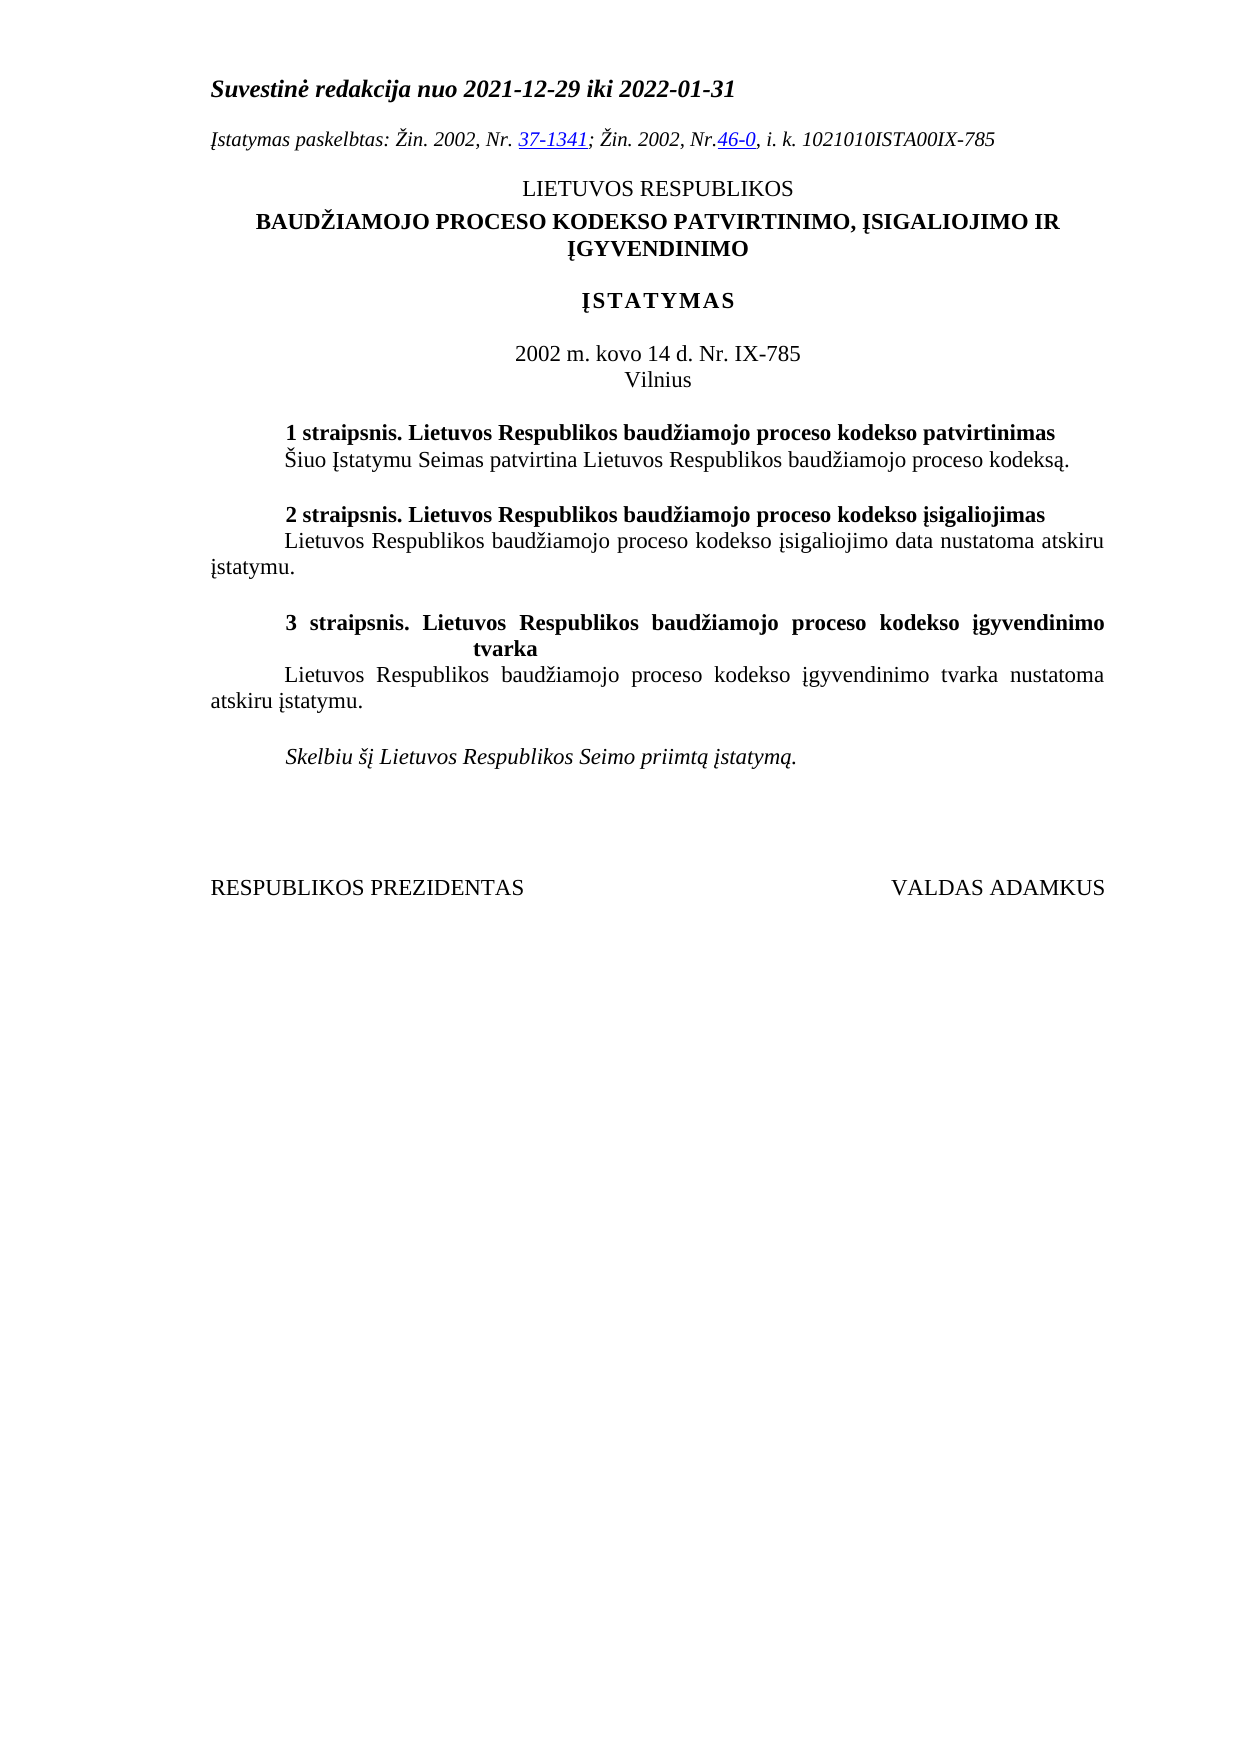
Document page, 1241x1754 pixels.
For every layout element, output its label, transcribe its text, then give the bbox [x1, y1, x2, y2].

text 2002 m. kovo 14 d. Nr. IX-785 Vilnius [210, 340, 1105, 393]
text ĮSTATYMAS [210, 287, 1105, 314]
text Lietuvos Respublikos baudžiamojo proceso kodekso įsigaliojimo data nustatoma atskiru įstatymu. [210, 527, 1105, 580]
text Suvestinė redakcija nuo 2021-12-29 iki 2022-01-31 [210, 74, 1105, 103]
text Lietuvos Respublikos baudžiamojo proceso kodekso įgyvendinimo tvarka nustatoma atskiru įstatymu. [210, 661, 1105, 714]
text 2 straipsnis. Lietuvos Respublikos baudžiamojo proceso kodekso įsigaliojimas [285, 501, 1105, 527]
text LIETUVOS RESPUBLIKOS [210, 175, 1105, 201]
text BAUDŽIAMOJO PROCESO KODEKSO PATVIRTINIMO, ĮSIGALIOJIMO IR ĮGYVENDINIMO [210, 208, 1105, 261]
text 1 straipsnis. Lietuvos Respublikos baudžiamojo proceso kodekso patvirtinimas [285, 419, 1105, 446]
text Šiuo Įstatymu Seimas patvirtina Lietuvos Respublikos baudžiamojo proceso kodeksą. [210, 446, 1105, 472]
text RESPUBLIKOS PREZIDENTAS VALDAS ADAMKUS [210, 874, 1105, 901]
text Skelbiu šį Lietuvos Respublikos Seimo priimtą įstatymą. [210, 743, 1105, 769]
text 3 straipsnis. Lietuvos Respublikos baudžiamojo proceso kodekso įgyvendinimo tvarka [285, 608, 1105, 661]
text Įstatymas paskelbtas: Žin. 2002, Nr. 37-1341; Žin. 2002, Nr.46-0, i. k. 1021010ISTA00IX-785 [210, 127, 1105, 151]
